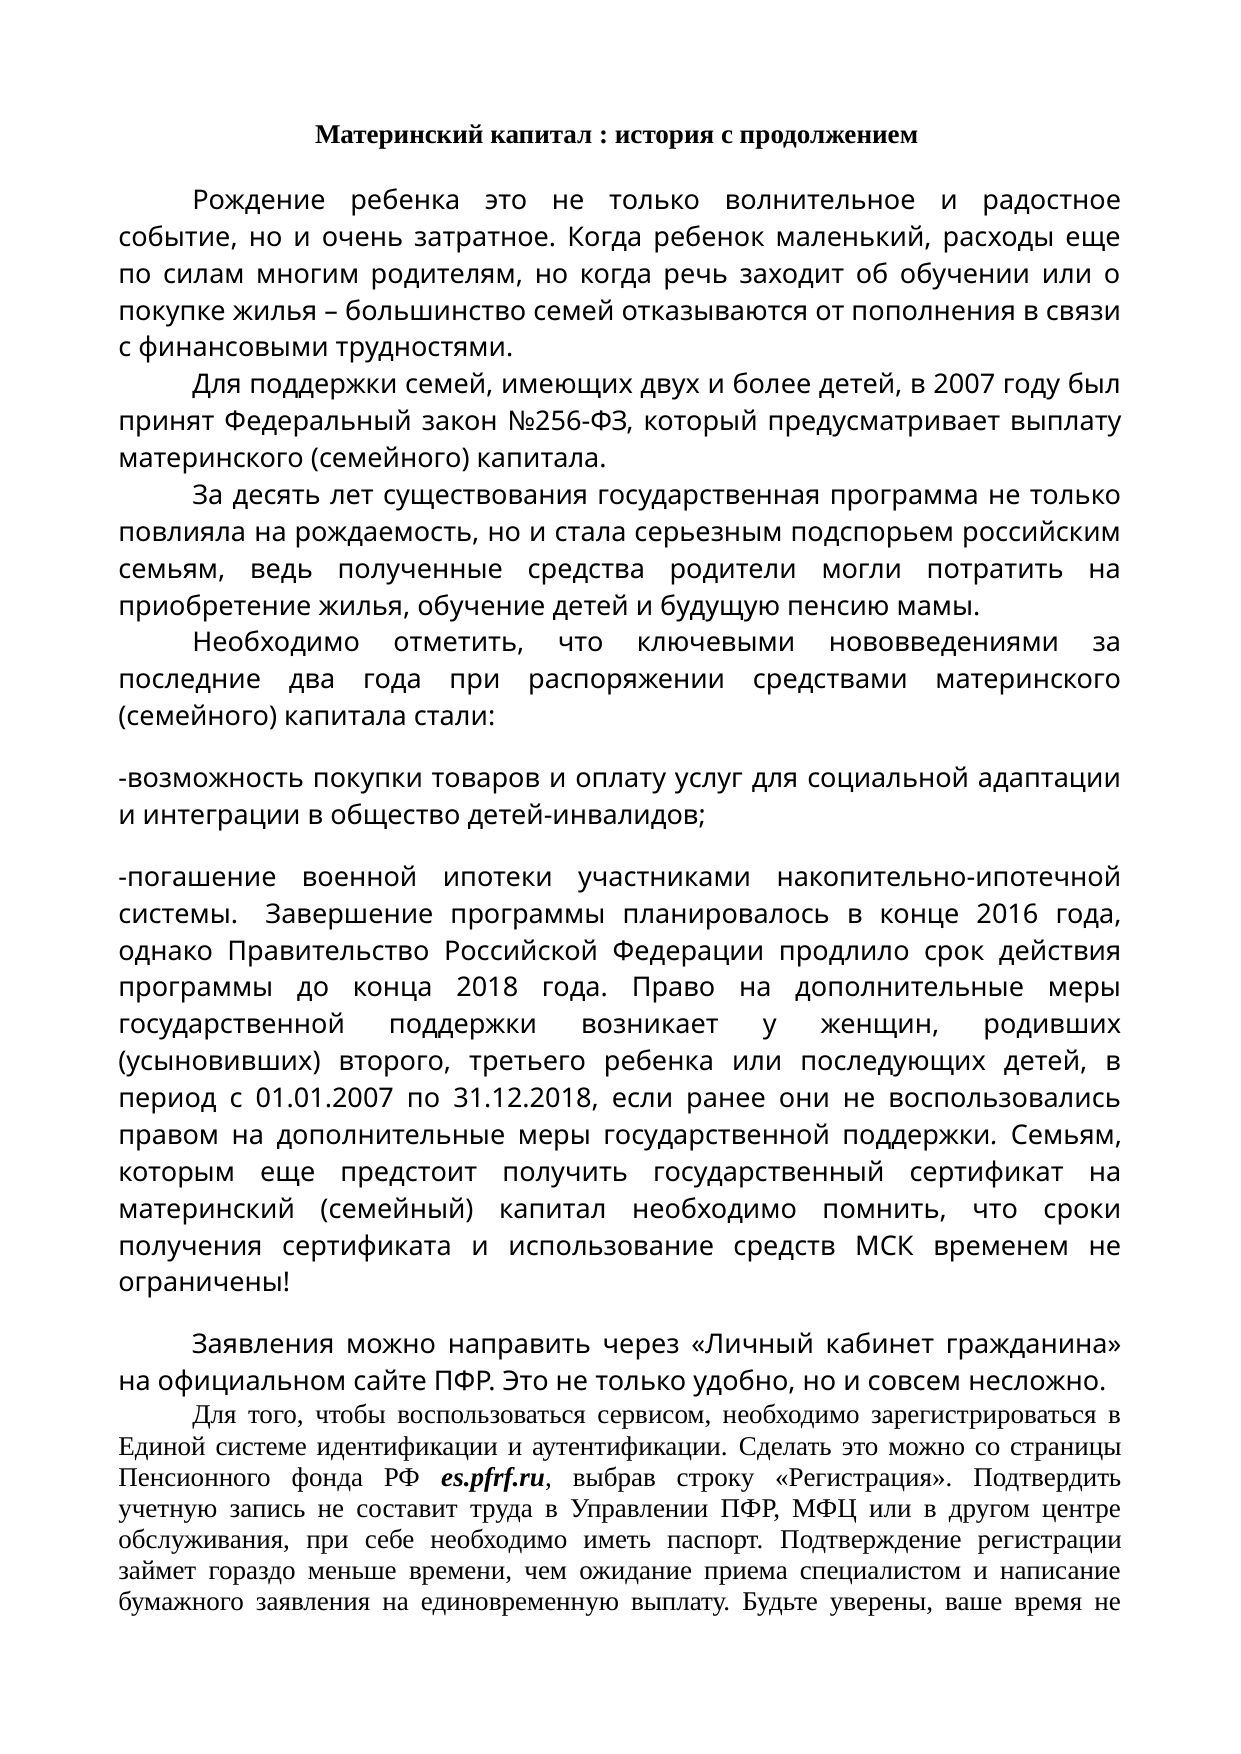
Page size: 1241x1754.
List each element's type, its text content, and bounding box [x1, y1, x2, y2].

text Материнский капитал : история с продолжением [118, 118, 1122, 149]
text Для поддержки семей, имеющих двух и более детей, в 2007 году был принят Федеральный закон №256-ФЗ, который предусматривает выплату материнского (семейного) капитала. [118, 365, 1122, 475]
text Заявления можно направить через «Личный кабинет гражданина» на официальном сайте ПФР. Это не только удобно, но и совсем несложно. [118, 1325, 1122, 1398]
text Для того, чтобы воспользоваться сервисом, необходимо зарегистрироваться в Единой системе идентификации и аутентификации. Сделать это можно со страницы Пенсионного фонда РФ es.pfrf.ru, выбрав строку «Регистрация». Подтвердить учетную запись не составит труда в Управлении ПФР, МФЦ или в другом центре обслуживания, при себе необходимо иметь паспорт. Подтверждение регистрации займет гораздо меньше времени, чем ожидание приема специалистом и написание бумажного заявления на единовременную выплату. Будьте уверены, ваше время не [118, 1398, 1122, 1617]
text -возможность покупки товаров и оплату услуг для социальной адаптации и интеграции в общество детей-инвалидов; [118, 758, 1122, 832]
text Рождение ребенка это не только волнительное и радостное событие, но и очень затратное. Когда ребенок маленький, расходы еще по силам многим родителям, но когда речь заходит об обучении или о покупке жилья – большинство семей отказываются от пополнения в связи с финансовыми трудностями. [118, 180, 1122, 365]
text Необходимо отметить, что ключевыми нововведениями за последние два года при распоряжении средствами материнского (семейного) капитала стали: [118, 623, 1122, 733]
text -погашение военной ипотеки участниками накопительно-ипотечной системы. Завершение программы планировалось в конце 2016 года, однако Правительство Российской Федерации продлило срок действия программы до конца 2018 года. Право на дополнительные меры государственной поддержки возникает у женщин, родивших (усыновивших) второго, третьего ребенка или последующих детей, в период с 01.01.2007 по 31.12.2018, если ранее они не воспользовались правом на дополнительные меры государственной поддержки. Семьям, которым еще предстоит получить государственный сертификат на материнский (семейный) капитал необходимо помнить, что сроки получения сертификата и использование средств МСК временем не ограничены! [118, 857, 1122, 1300]
text За десять лет существования государственная программа не только повлияла на рождаемость, но и стала серьезным подспорьем российским семьям, ведь полученные средства родители могли потратить на приобретение жилья, обучение детей и будущую пенсию мамы. [118, 475, 1122, 623]
